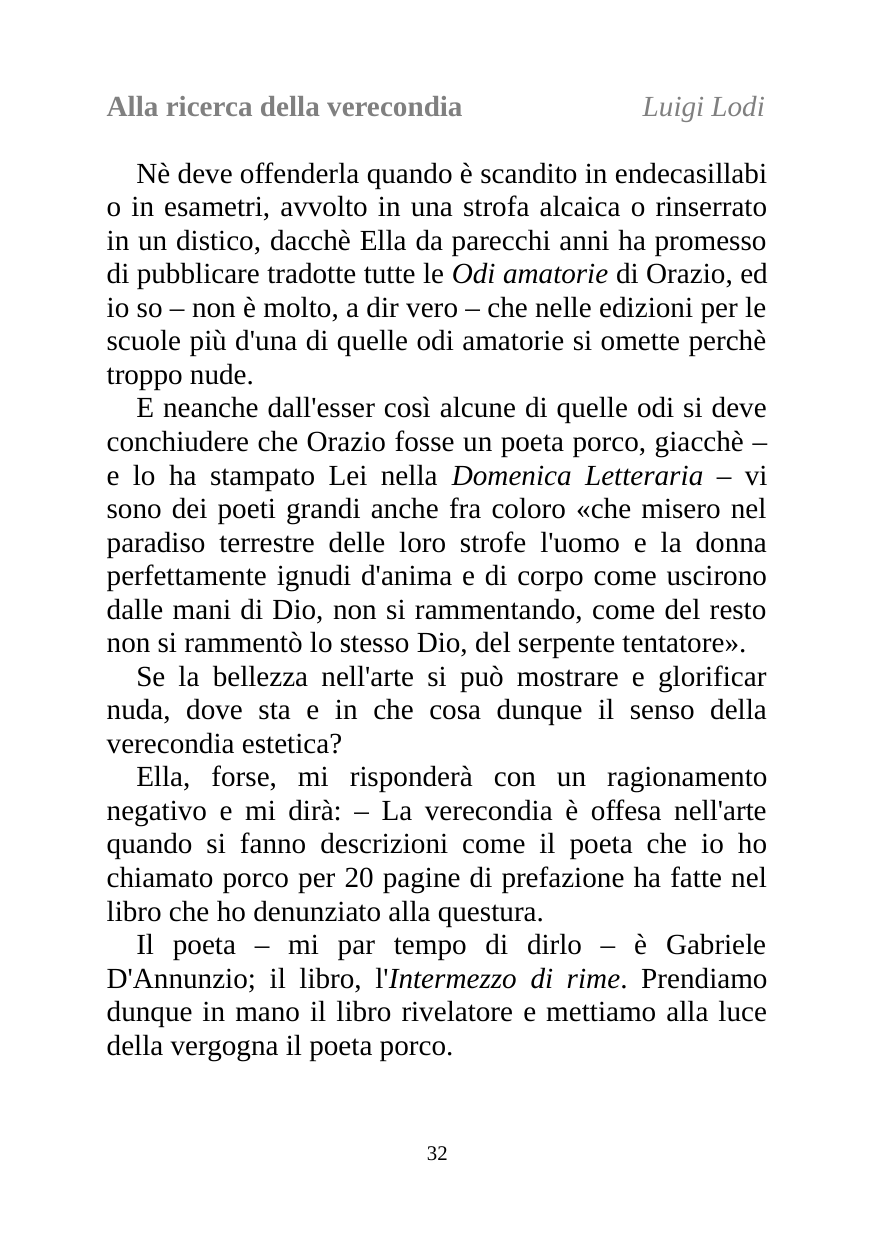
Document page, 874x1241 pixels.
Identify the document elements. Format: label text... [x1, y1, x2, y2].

text Se la bellezza nell'arte si può mostrare e glorificar nuda, dove sta e in che cosa dunque il senso della verecondia estetica? [106, 659, 768, 759]
text E neanche dall'esser così alcune di quelle odi si deve conchiudere che Orazio fosse un poeta porco, giacchè – e lo ha stampato Lei nella Domenica Letteraria – vi sono dei poeti grandi anche fra coloro «che misero nel paradiso terrestre delle loro strofe l'uomo e la donna perfettamente ignudi d'anima e di corpo come uscirono dalle mani di Dio, non si rammentando, come del resto non si rammentò lo stesso Dio, del serpente tentatore». [106, 391, 768, 659]
text Il poeta – mi par tempo di dirlo – è Gabriele D'Annunzio; il libro, l'Intermezzo di rime. Prendiamo dunque in mano il libro rivelatore e mettiamo alla luce della vergogna il poeta porco. [106, 927, 768, 1061]
text Ella, forse, mi risponderà con un ragionamento negativo e mi dirà: – La verecondia è offesa nell'arte quando si fanno descrizioni come il poeta che io ho chiamato porco per 20 pagine di prefazione ha fatte nel libro che ho denunziato alla questura. [106, 759, 768, 927]
text Nè deve offenderla quando è scandito in endecasillabi o in esametri, avvolto in una strofa alcaica o rinserrato in un distico, dacchè Ella da parecchi anni ha promesso di pubblicare tradotte tutte le Odi amatorie di Orazio, ed io so – non è molto, a dir vero – che nelle edizioni per le scuole più d'una di quelle odi amatorie si omette perchè troppo nude. [106, 156, 768, 391]
